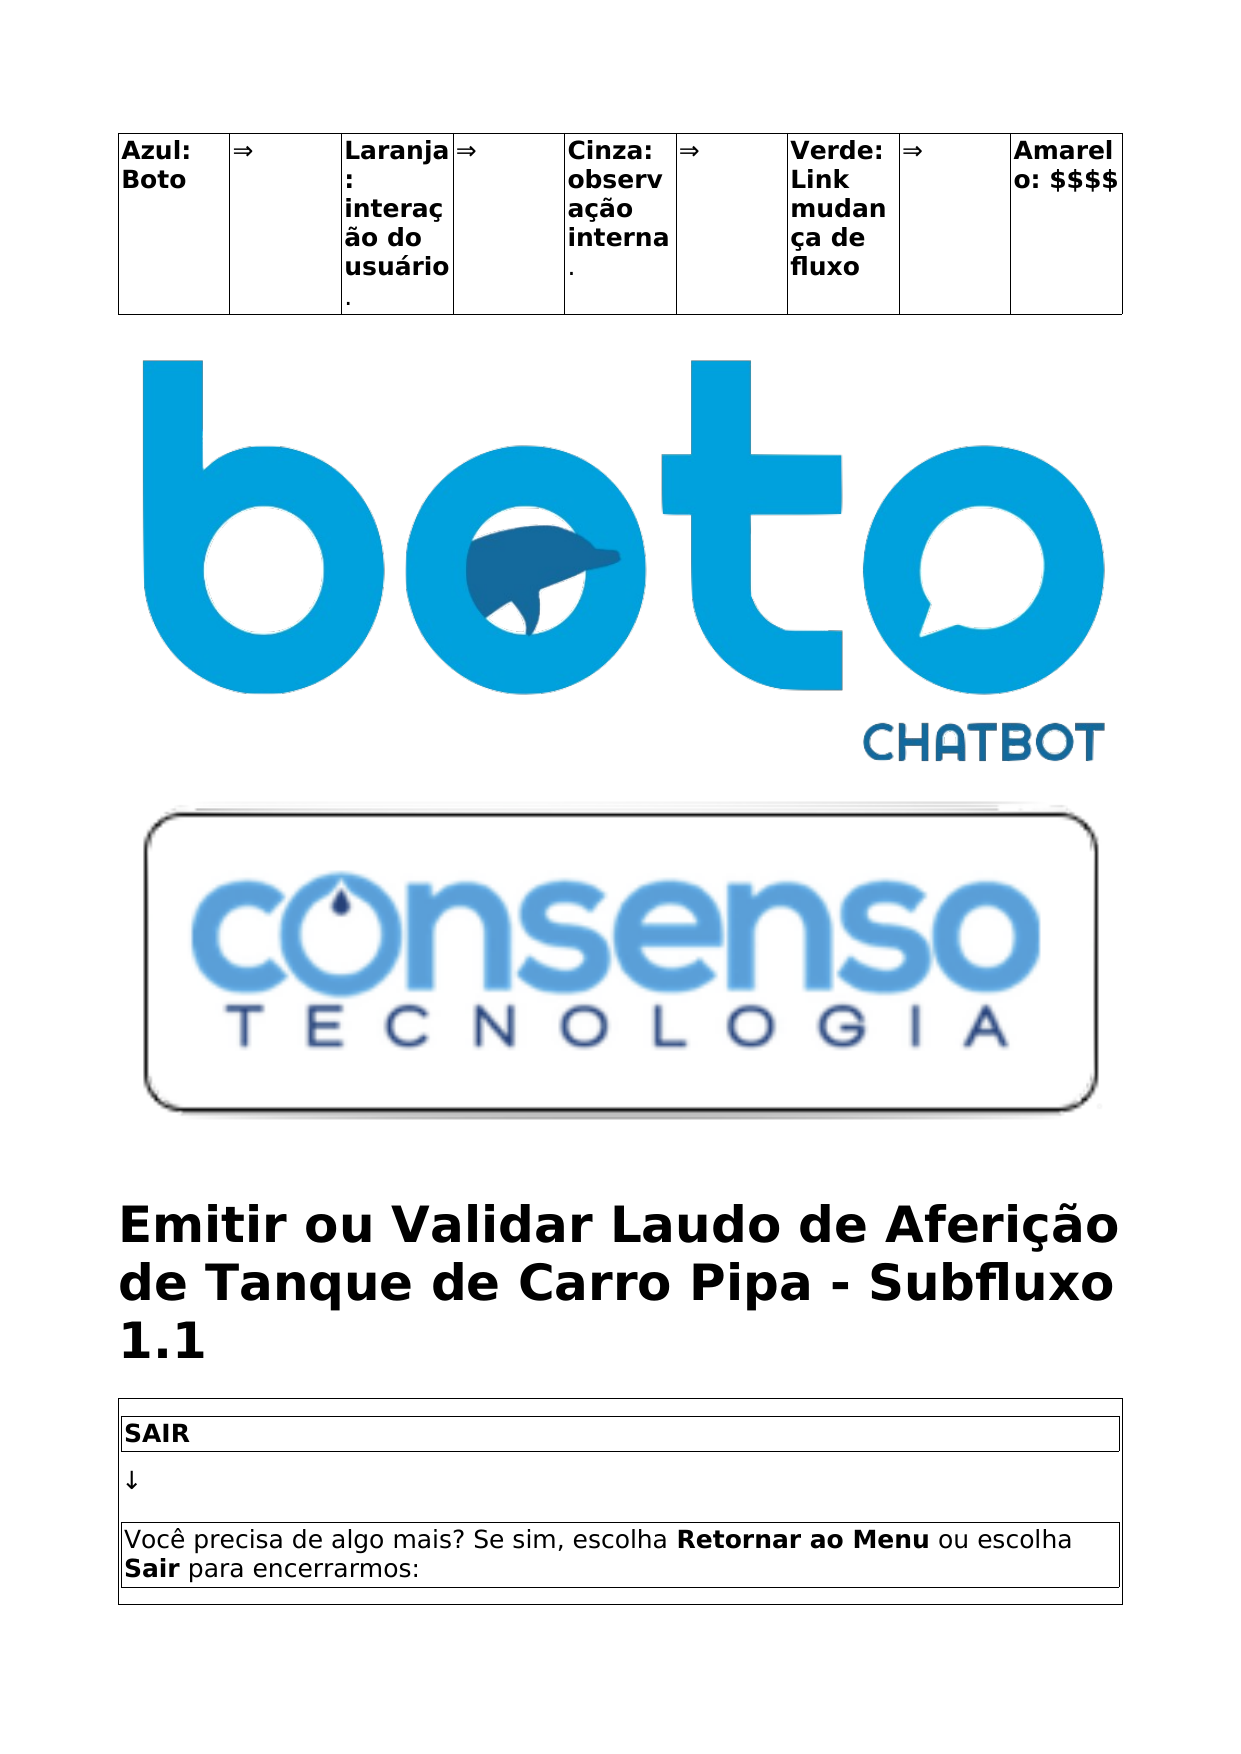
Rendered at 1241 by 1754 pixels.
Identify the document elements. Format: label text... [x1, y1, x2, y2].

picture [118, 797, 1123, 1147]
picture [118, 328, 1123, 785]
table_header Azul: Boto [119, 134, 229, 314]
subtitle Emitir ou Validar Laudo de Aferição de Tanque de Carro Pipa - Subfluxo 1.1 [118, 1196, 1122, 1371]
table_header Você precisa de algo mais? Se sim, escolha Retornar ao Menu ou escolha Sair para encerrarmos: [122, 1523, 1119, 1587]
table_header ⇒ [230, 134, 341, 314]
table_header ↓ [119, 1399, 1122, 1604]
table_header ⇒ [677, 134, 787, 314]
table_header Verde: Link mudança de fluxo [788, 134, 899, 314]
table_header Cinza: observação interna. [565, 134, 676, 314]
table_header ⇒ [454, 134, 564, 314]
table_header Laranja: interação do usuário. [342, 134, 453, 314]
table_header SAIR [122, 1417, 1119, 1451]
table_header Amarelo: $$$$ [1011, 134, 1122, 314]
table_header ⇒ [900, 134, 1010, 314]
